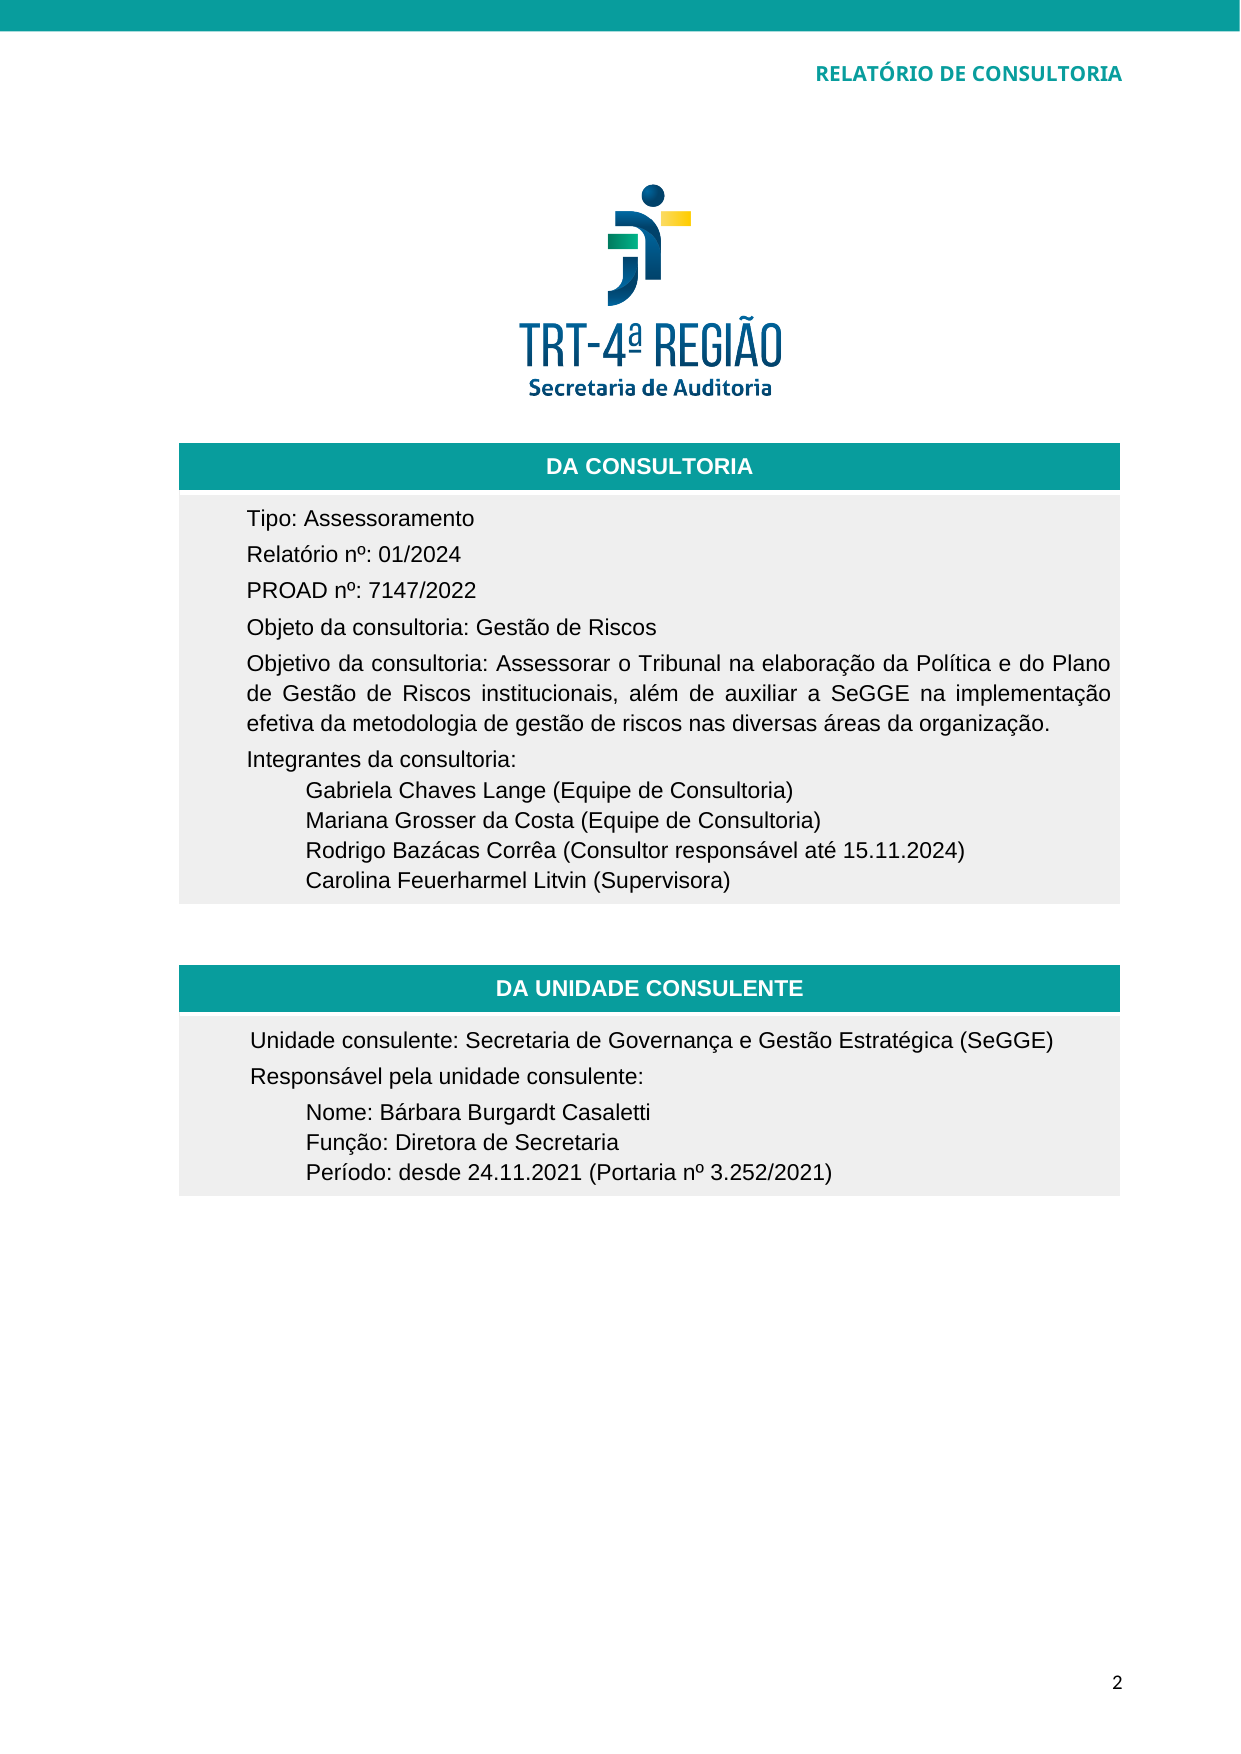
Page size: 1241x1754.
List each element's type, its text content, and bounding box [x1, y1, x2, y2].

table_header DA CONSULTORIA [179, 443, 1120, 490]
table_header DA UNIDADE CONSULENTE [179, 965, 1120, 1012]
picture [473, 177, 827, 405]
table_cell Unidade consulente: Secretaria de Governança e Gestão Estratégica (SeGGE) Responsável pela unidade consulente: Nome: Bárbara Burgardt Casaletti Função: Diretora de Secretaria Período: desde 24.11.2021 (Portaria nº 3.252/2021) [179, 1013, 1120, 1196]
table_cell Tipo: Assessoramento Relatório nº: 01/2024 PROAD nº: 7147/2022 Objeto da consultoria: Gestão de Riscos Objetivo da consultoria: Assessorar o Tribunal na elaboração da Política e do Plano de Gestão de Riscos institucionais, além de auxiliar a SeGGE na implementação efetiva da metodologia de gestão de riscos nas diversas áreas da organização. Integrantes da consultoria: Gabriela Chaves Lange (Equipe de Consultoria) Mariana Grosser da Costa (Equipe de Consultoria) Rodrigo Bazácas Corrêa (Consultor responsável até 15.11.2024) Carolina Feuerharmel Litvin (Supervisora) [179, 491, 1120, 904]
